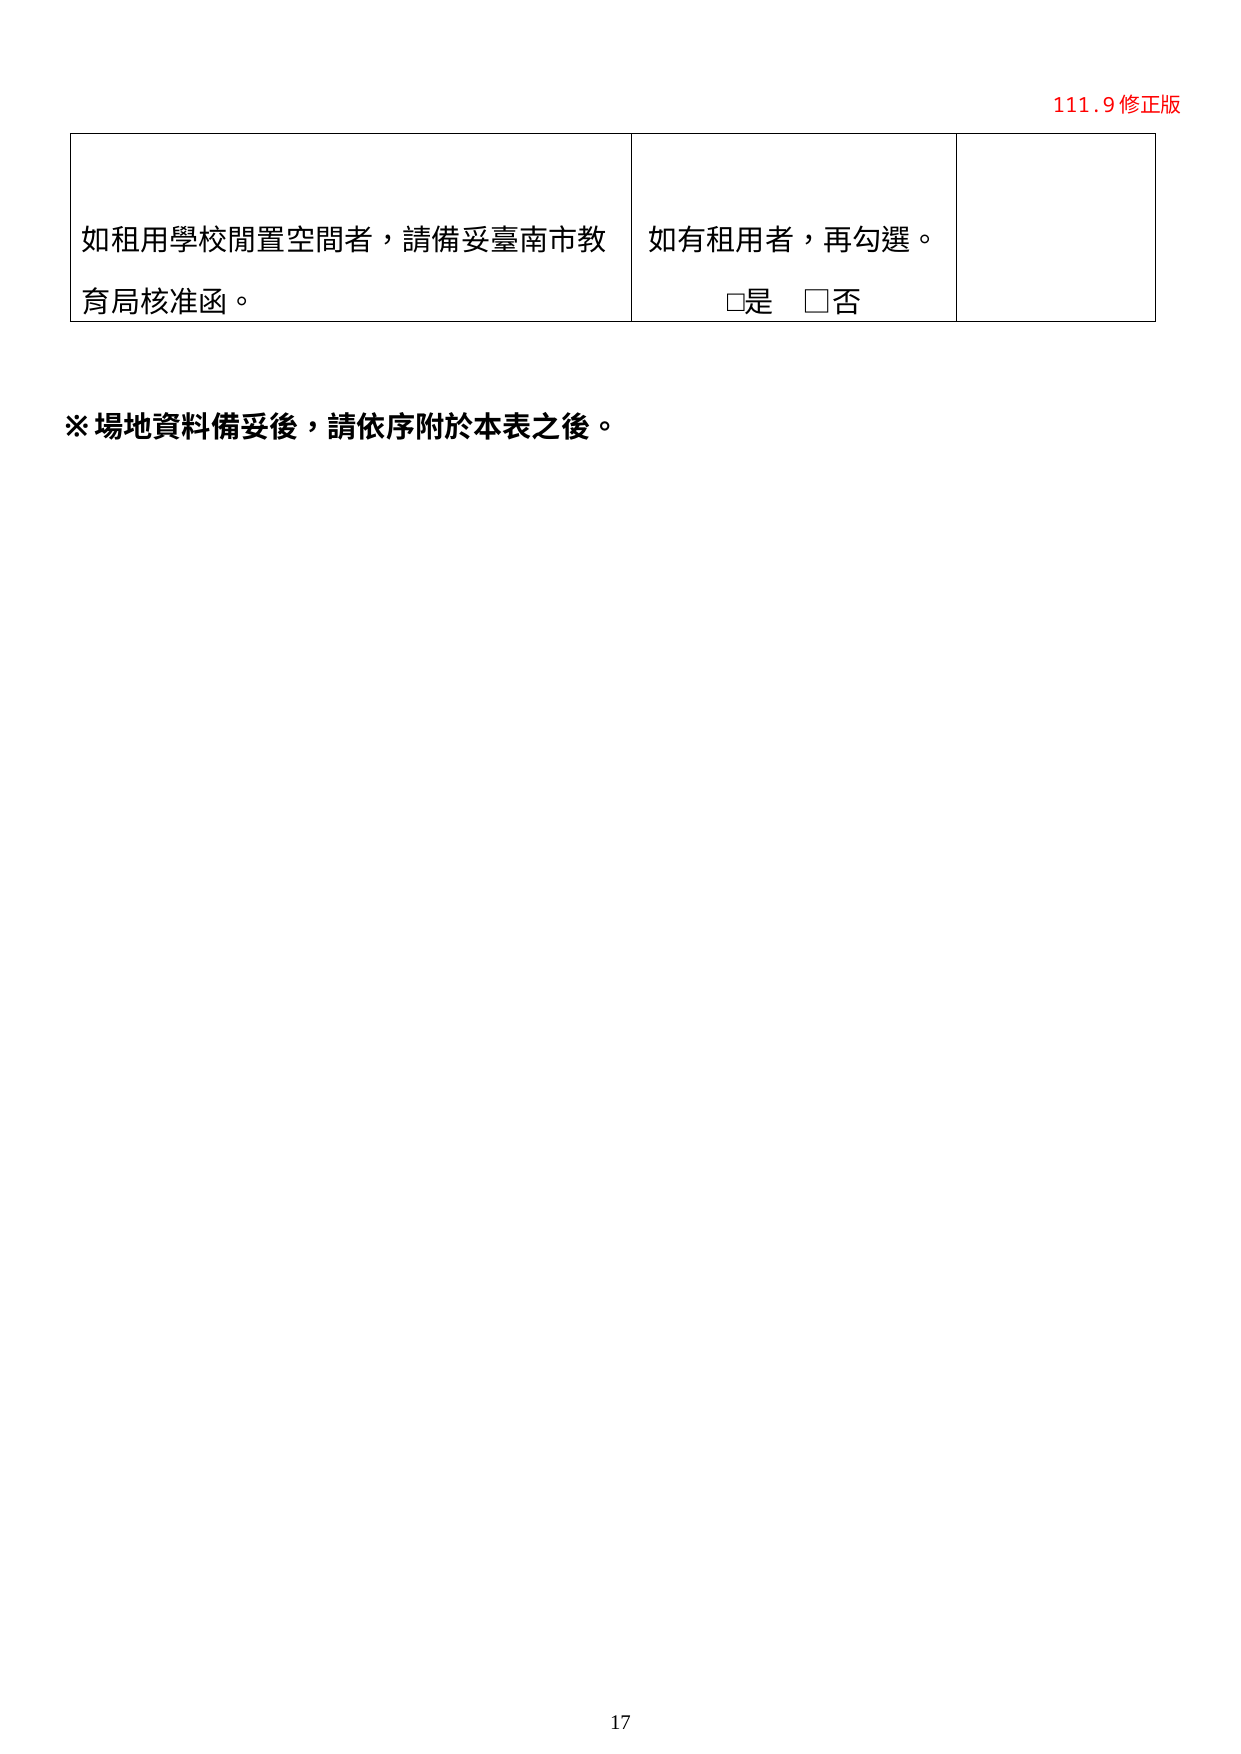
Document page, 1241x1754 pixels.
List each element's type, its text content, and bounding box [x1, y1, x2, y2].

table_cell [957, 134, 1155, 321]
text ※場地資料備妥後，請依序附於本表之後。 [59, 383, 1181, 446]
table_cell 如租用學校閒置空間者，請備妥臺南市教育局核准函。 [71, 134, 631, 321]
table_cell 如有租用者，再勾選。 □是 □否 [632, 134, 956, 321]
